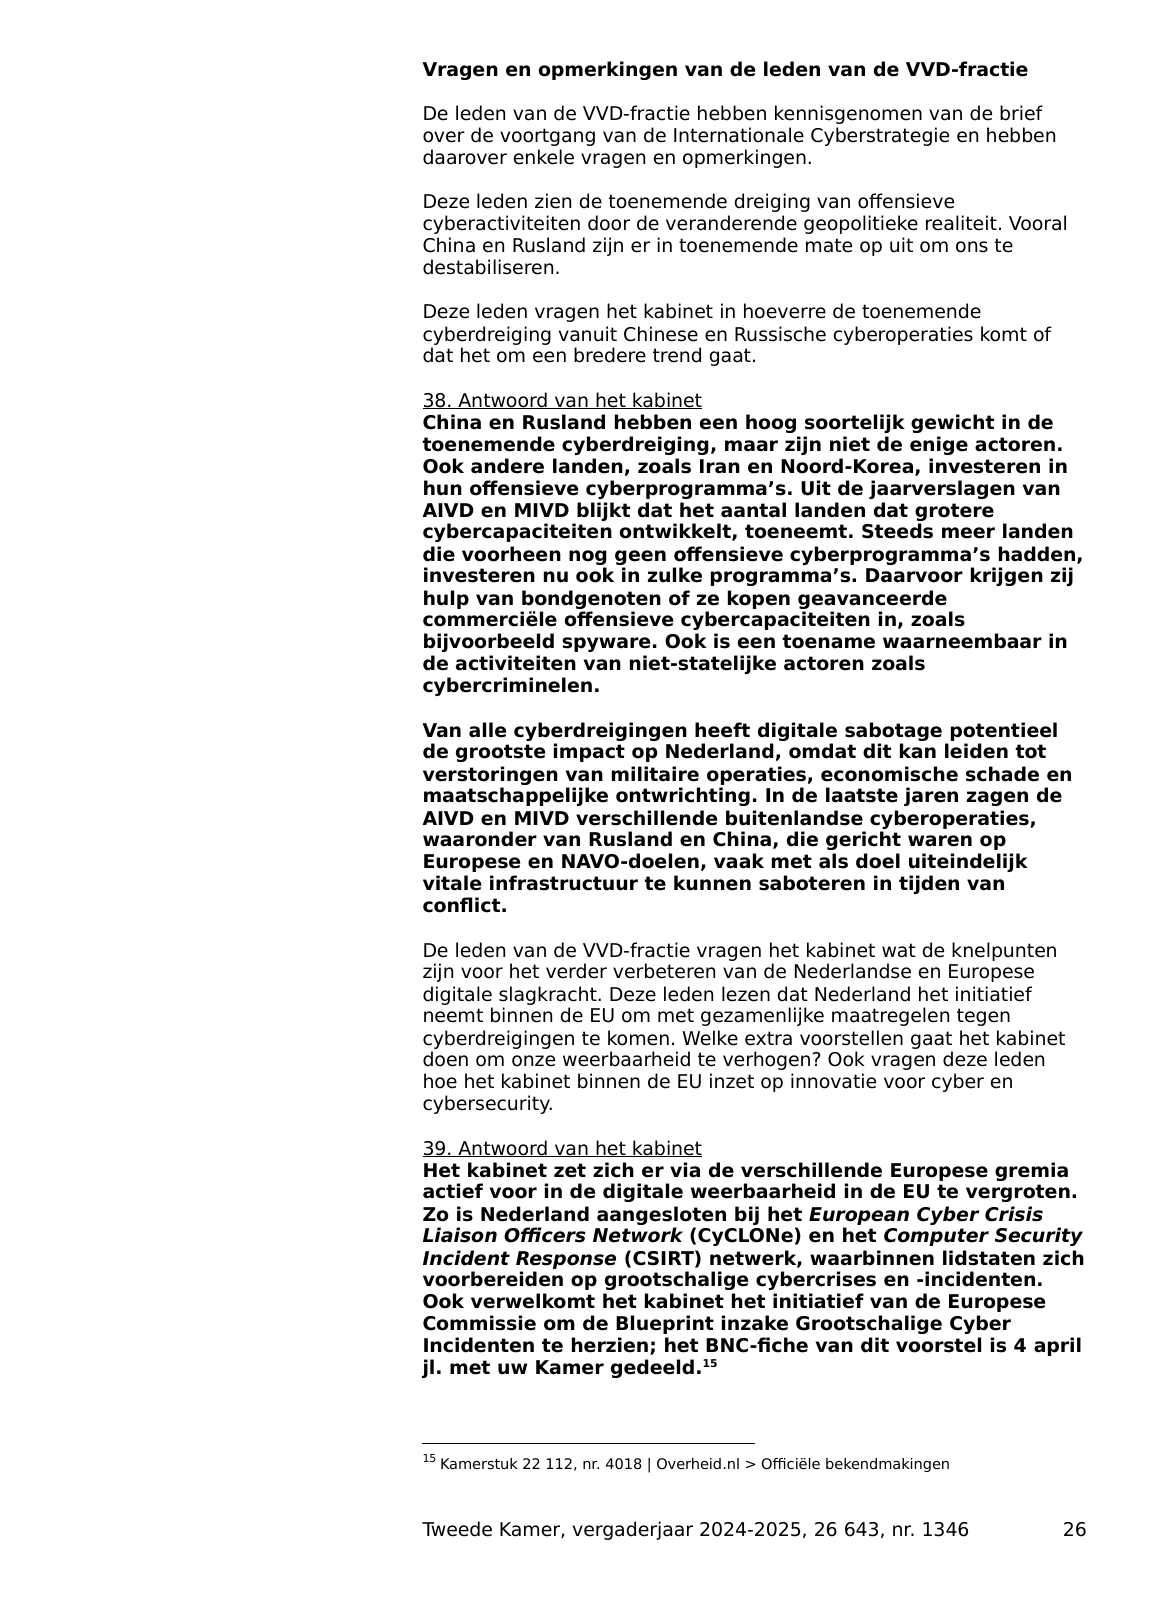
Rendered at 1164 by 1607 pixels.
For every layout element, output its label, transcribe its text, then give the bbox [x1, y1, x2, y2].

text 38. Antwoord van het kabinet [422, 389, 1087, 412]
text 39. Antwoord van het kabinet [422, 1137, 1087, 1159]
text Kamerstuk 22 112, nr. 4018 | Overheid.nl > Officiële bekendmakingen [422, 1452, 1087, 1474]
text Deze leden zien de toenemende dreiging van offensieve cyberactiviteiten door de veranderende geopolitieke realiteit. Vooral China en Rusland zijn er in toenemende mate op uit om ons te destabiliseren. [422, 191, 1087, 279]
text China en Rusland hebben een hoog soortelijk gewicht in de toenemende cyberdreiging, maar zijn niet de enige actoren. Ook andere landen, zoals Iran en Noord-Korea, investeren in hun offensieve cyberprogramma’s. Uit de jaarverslagen van AIVD en MIVD blijkt dat het aantal landen dat grotere cybercapaciteiten ontwikkelt, toeneemt. Steeds meer landen die voorheen nog geen offensieve cyberprogramma’s hadden, investeren nu ook in zulke programma’s. Daarvoor krijgen zij hulp van bondgenoten of ze kopen geavanceerde commerciële offensieve cybercapaciteiten in, zoals bijvoorbeeld spyware. Ook is een toename waarneembaar in de activiteiten van niet-statelijke actoren zoals cybercriminelen. [422, 412, 1087, 697]
subtitle Vragen en opmerkingen van de leden van de VVD-fractie [422, 59, 1087, 81]
text Het kabinet zet zich er via de verschillende Europese gremia actief voor in de digitale weerbaarheid in de EU te vergroten. Zo is Nederland aangesloten bij het European Cyber Crisis Liaison Officers Network (CyCLONe) en het Computer Security Incident Response (CSIRT) netwerk, waarbinnen lidstaten zich voorbereiden op grootschalige cybercrises en -incidenten. Ook verwelkomt het kabinet het initiatief van de Europese Commissie om de Blueprint inzake Grootschalige Cyber Incidenten te herzien; het BNC-fiche van dit voorstel is 4 april jl. met uw Kamer gedeeld. [422, 1159, 1087, 1379]
text Van alle cyberdreigingen heeft digitale sabotage potentieel de grootste impact op Nederland, omdat dit kan leiden tot verstoringen van militaire operaties, economische schade en maatschappelijke ontwrichting. In de laatste jaren zagen de AIVD en MIVD verschillende buitenlandse cyberoperaties, waaronder van Rusland en China, die gericht waren op Europese en NAVO-doelen, vaak met als doel uiteindelijk vitale infrastructuur te kunnen saboteren in tijden van conflict. [422, 719, 1087, 917]
text De leden van de VVD-fractie hebben kennisgenomen van de brief over de voortgang van de Internationale Cyberstrategie en hebben daarover enkele vragen en opmerkingen. [422, 103, 1087, 169]
text De leden van de VVD-fractie vragen het kabinet wat de knelpunten zijn voor het verder verbeteren van de Nederlandse en Europese digitale slagkracht. Deze leden lezen dat Nederland het initiatief neemt binnen de EU om met gezamenlijke maatregelen tegen cyberdreigingen te komen. Welke extra voorstellen gaat het kabinet doen om onze weerbaarheid te verhogen? Ook vragen deze leden hoe het kabinet binnen de EU inzet op innovatie voor cyber en cybersecurity. [422, 939, 1087, 1115]
text Deze leden vragen het kabinet in hoeverre de toenemende cyberdreiging vanuit Chinese en Russische cyberoperaties komt of dat het om een bredere trend gaat. [422, 301, 1087, 367]
